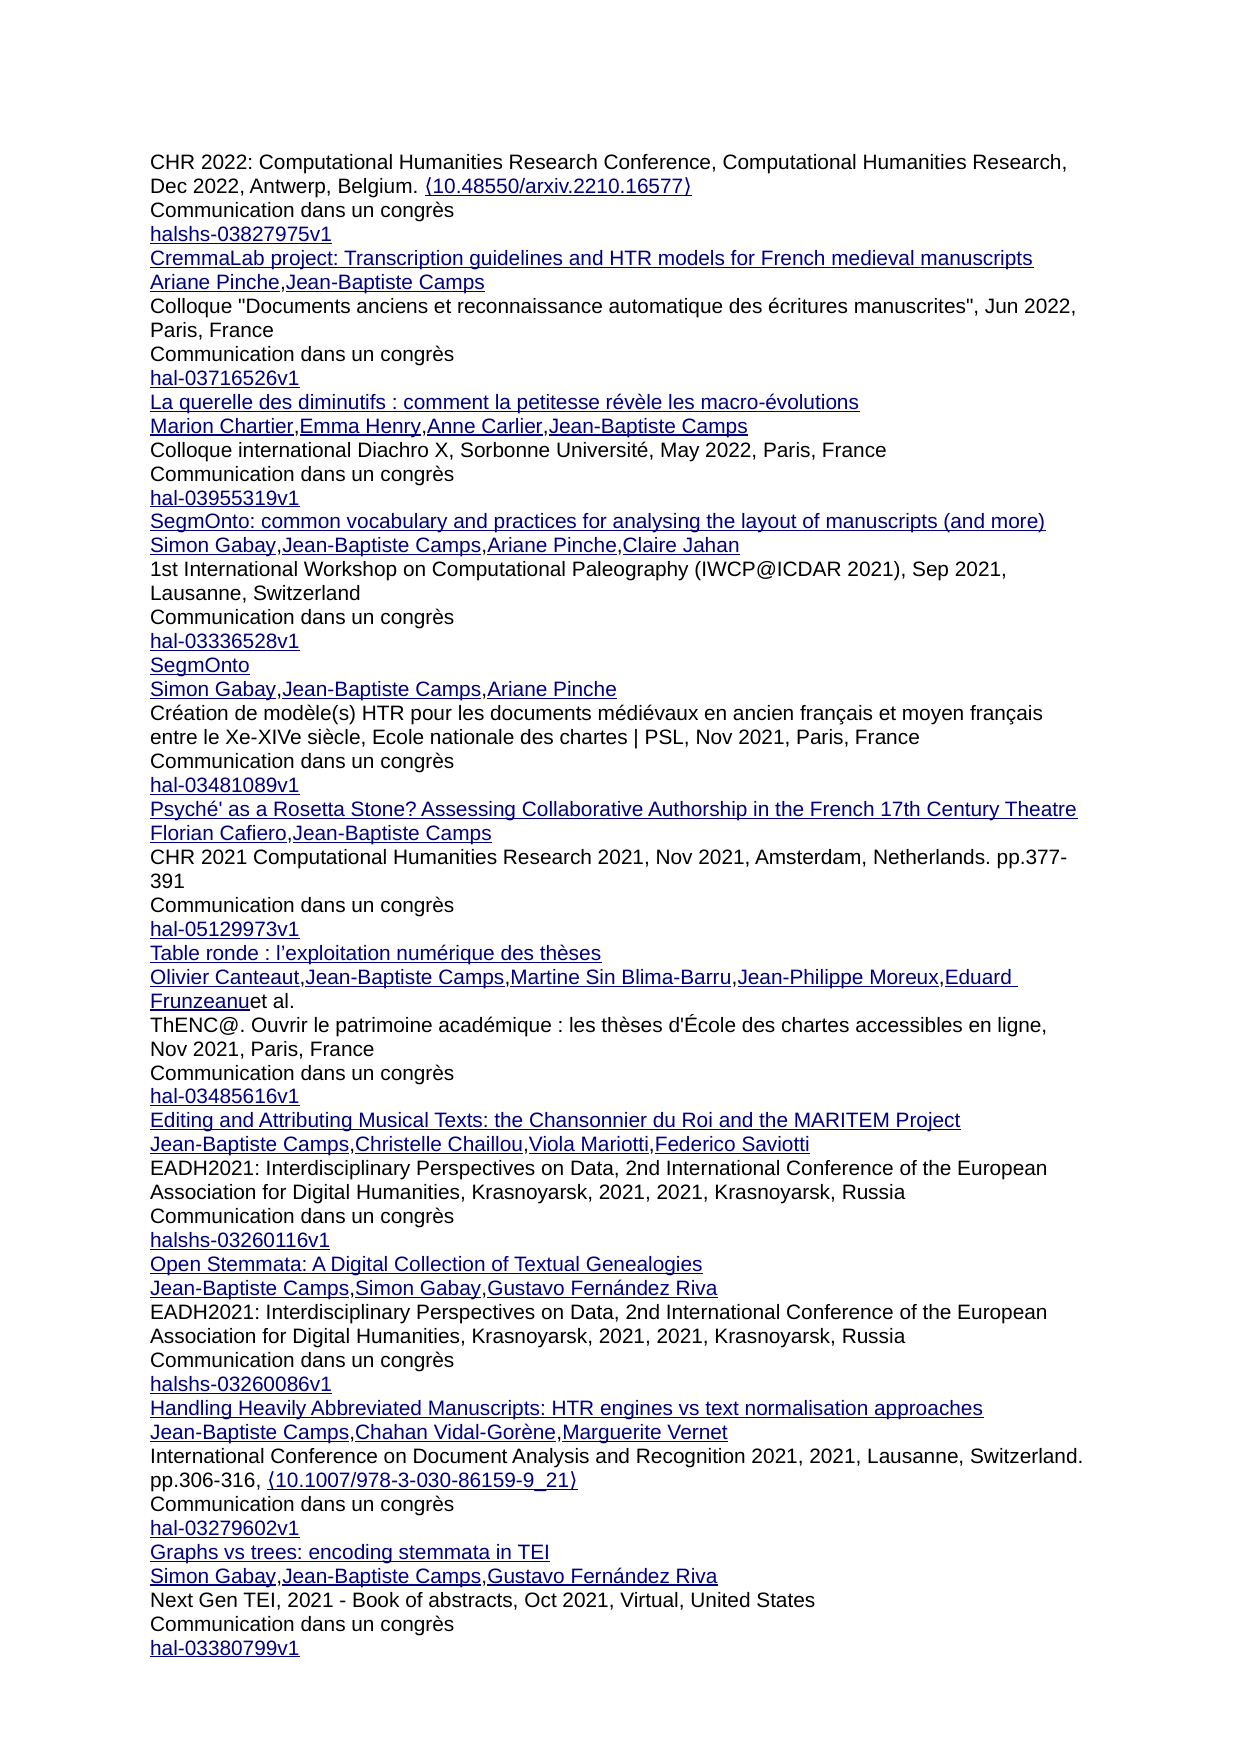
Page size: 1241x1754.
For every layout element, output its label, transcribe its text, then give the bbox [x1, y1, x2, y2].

table_cell CremmaLab project: Transcription guidelines and HTR models for French medieval manuscripts Ariane Pinche,Jean-Baptiste Camps Colloque "Documents anciens et reconnaissance automatique des écritures manuscrites", Jun 2022, Paris, France Communication dans un congrès hal-03716526v1 [150, 246, 1090, 389]
table_cell Psyché' as a Rosetta Stone? Assessing Collaborative Authorship in the French 17th Century Theatre Florian Cafiero,Jean-Baptiste Camps CHR 2021 Computational Humanities Research 2021, Nov 2021, Amsterdam, Netherlands. pp.377-391 Communication dans un congrès hal-05129973v1 [150, 797, 1090, 941]
table_cell SegmOnto: common vocabulary and practices for analysing the layout of manuscripts (and more) Simon Gabay,Jean-Baptiste Camps,Ariane Pinche,Claire Jahan 1st International Workshop on Computational Paleography (IWCP@ICDAR 2021), Sep 2021, Lausanne, Switzerland Communication dans un congrès hal-03336528v1 [150, 509, 1090, 653]
table_cell Editing and Attributing Musical Texts: the Chansonnier du Roi and the MARITEM Project Jean-Baptiste Camps,Christelle Chaillou,Viola Mariotti,Federico Saviotti EADH2021: Interdisciplinary Perspectives on Data, 2nd International Conference of the European Association for Digital Humanities, Krasnoyarsk, 2021, 2021, Krasnoyarsk, Russia Communication dans un congrès halshs-03260116v1 [150, 1108, 1090, 1252]
table_cell La querelle des diminutifs : comment la petitesse révèle les macro-évolutions Marion Chartier,Emma Henry,Anne Carlier,Jean-Baptiste Camps Colloque international Diachro X, Sorbonne Université, May 2022, Paris, France Communication dans un congrès hal-03955319v1 [150, 390, 1090, 509]
table_cell Handling Heavily Abbreviated Manuscripts: HTR engines vs text normalisation approaches Jean-Baptiste Camps,Chahan Vidal-Gorène,Marguerite Vernet International Conference on Document Analysis and Recognition 2021, 2021, Lausanne, Switzerland. pp.306-316, ⟨10.1007/978-3-030-86159-9_21⟩ Communication dans un congrès hal-03279602v1 [150, 1396, 1090, 1539]
table_cell Open Stemmata: A Digital Collection of Textual Genealogies Jean-Baptiste Camps,Simon Gabay,Gustavo Fernández Riva EADH2021: Interdisciplinary Perspectives on Data, 2nd International Conference of the European Association for Digital Humanities, Krasnoyarsk, 2021, 2021, Krasnoyarsk, Russia Communication dans un congrès halshs-03260086v1 [150, 1252, 1090, 1396]
table_cell Table ronde : l’exploitation numérique des thèses Olivier Canteaut,Jean-Baptiste Camps,Martine Sin Blima-Barru,Jean-Philippe Moreux,Eduard Frunzeanuet al. ThENC@. Ouvrir le patrimoine académique : les thèses d'École des chartes accessibles en ligne, Nov 2021, Paris, France Communication dans un congrès hal-03485616v1 [150, 941, 1090, 1108]
table_cell CHR 2022: Computational Humanities Research Conference, Computational Humanities Research, Dec 2022, Antwerp, Belgium. ⟨10.48550/arxiv.2210.16577⟩ Communication dans un congrès halshs-03827975v1 [150, 150, 1090, 246]
table_cell Graphs vs trees: encoding stemmata in TEI Simon Gabay,Jean-Baptiste Camps,Gustavo Fernández Riva Next Gen TEI, 2021 - Book of abstracts, Oct 2021, Virtual, United States Communication dans un congrès hal-03380799v1 [150, 1540, 1090, 1659]
table_cell SegmOnto Simon Gabay,Jean-Baptiste Camps,Ariane Pinche Création de modèle(s) HTR pour les documents médiévaux en ancien français et moyen français entre le Xe-XIVe siècle, Ecole nationale des chartes | PSL, Nov 2021, Paris, France Communication dans un congrès hal-03481089v1 [150, 653, 1090, 797]
